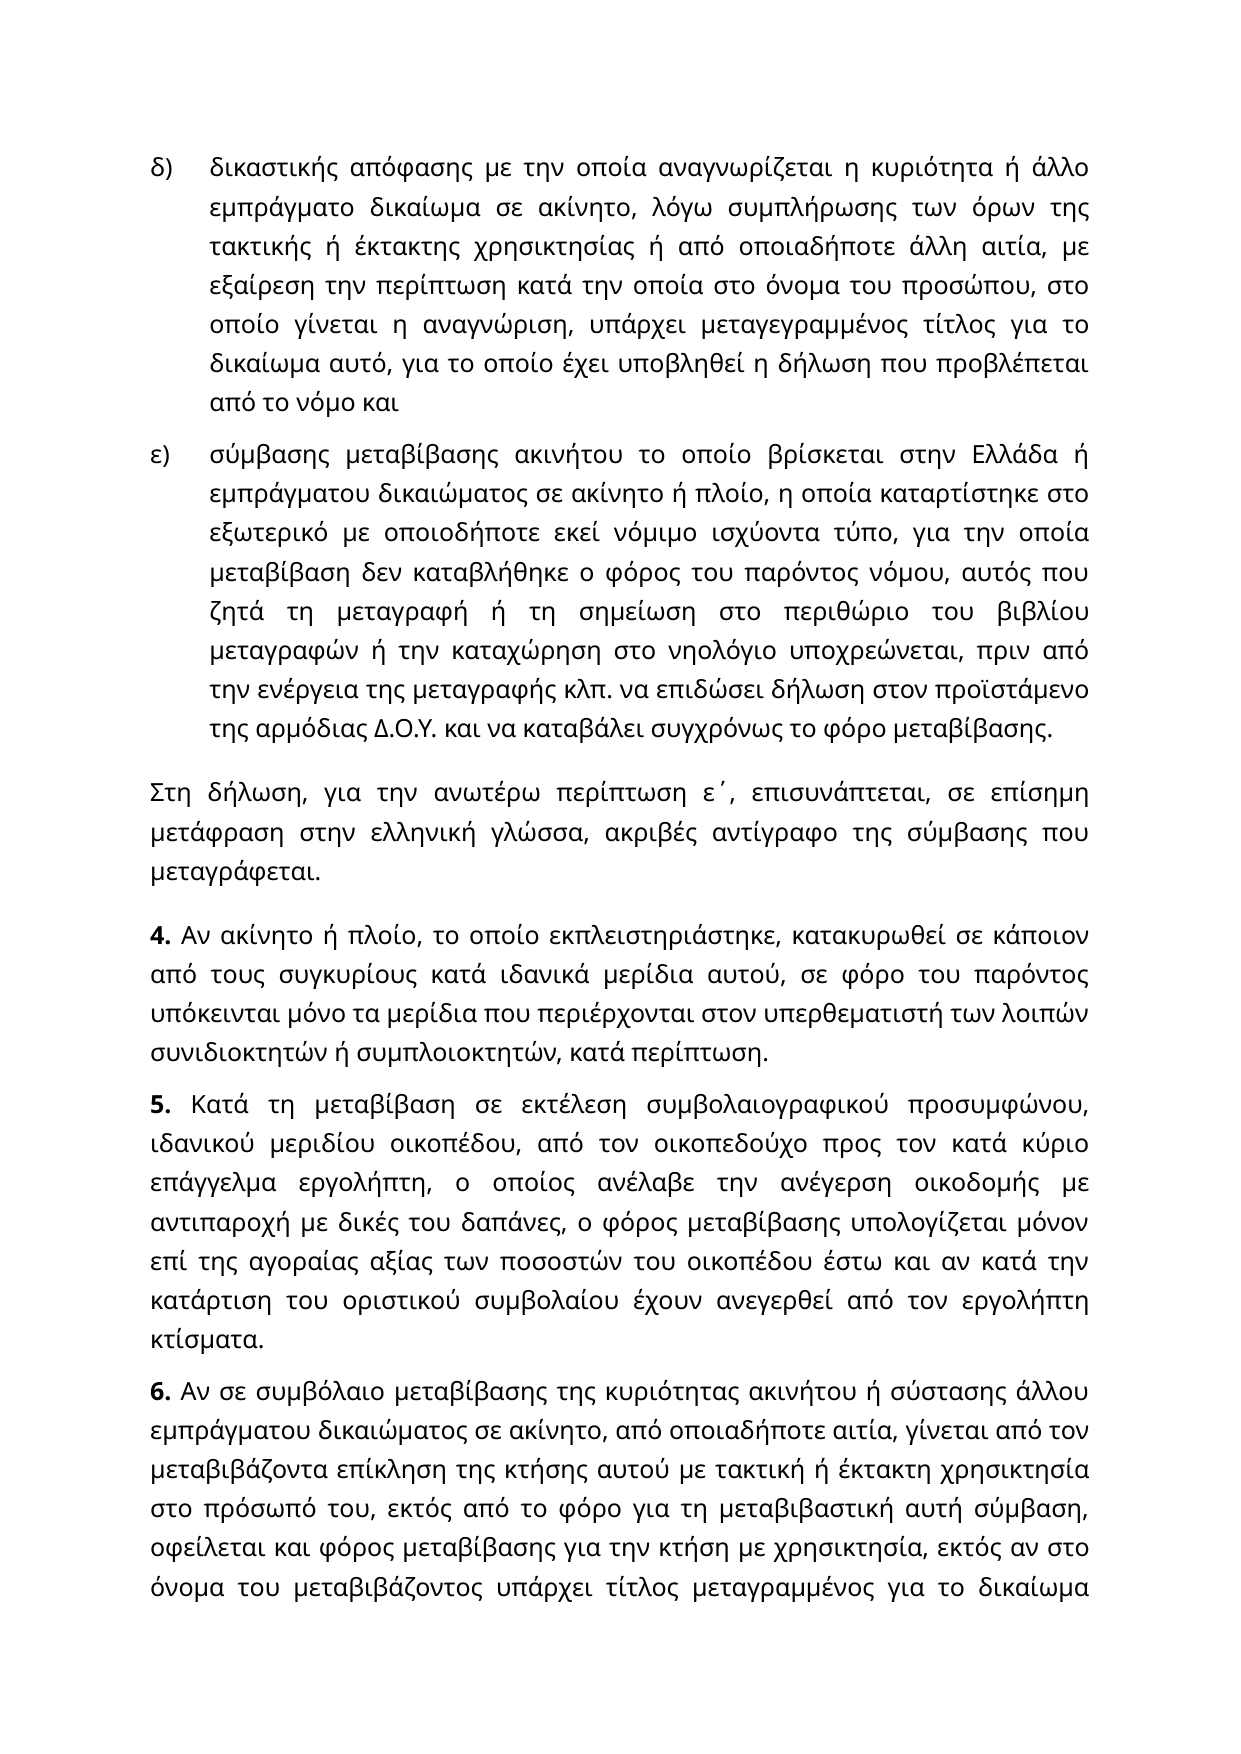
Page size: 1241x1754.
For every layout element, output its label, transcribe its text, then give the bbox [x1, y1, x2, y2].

text 5. Κατά τη μεταβίβαση σε εκτέλεση συμβολαιογραφικού προσυμφώνου, ιδανικού μεριδίου οικοπέδου, από τον οικοπεδούχο προς τον κατά κύριο επάγγελμα εργολήπτη, ο οποίος ανέλαβε την ανέγερση οικοδομής με αντιπαροχή με δικές του δαπάνες, ο φόρος μεταβίβασης υπολογίζεται μόνον επί της αγοραίας αξίας των ποσοστών του οικοπέδου έστω και αν κατά την κατάρτιση του οριστικού συμβολαίου έχουν ανεγερθεί από τον εργολήπτη κτίσματα. [150, 1087, 1090, 1356]
text Στη δήλωση, για την ανωτέρω περίπτωση ε΄, επισυνάπτεται, σε επίσημη μετάφραση στην ελληνική γλώσσα, ακριβές αντίγραφο της σύμβασης που μεταγράφεται. [150, 775, 1090, 887]
text 4. Αν ακίνητο ή πλοίο, το οποίο εκπλειστηριάστηκε, κατακυρωθεί σε κάποιον από τους συγκυρίους κατά ιδανικά μερίδια αυτού, σε φόρο του παρόντος υπόκεινται μόνο τα μερίδια που περιέρχονται στον υπερθεματιστή των λοιπών συνιδιοκτητών ή συμπλοιοκτητών, κατά περίπτωση. [150, 917, 1090, 1069]
text 6. Αν σε συμβόλαιο μεταβίβασης της κυριότητας ακινήτου ή σύστασης άλλου εμπράγματου δικαιώματος σε ακίνητο, από οποιαδήποτε αιτία, γίνεται από τον μεταβιβάζοντα επίκληση της κτήσης αυτού με τακτική ή έκτακτη χρησικτησία στο πρόσωπό του, εκτός από το φόρο για τη μεταβιβαστική αυτή σύμβαση, οφείλεται και φόρος μεταβίβασης για την κτήση με χρησικτησία, εκτός αν στο όνομα του μεταβιβάζοντος υπάρχει τίτλος μεταγραμμένος για το δικαίωμα [150, 1373, 1090, 1603]
list ε) σύμβασης μεταβίβασης ακινήτου το οποίο βρίσκεται στην Ελλάδα ή εμπράγματου δικαιώματος σε ακίνητο ή πλοίο, η οποία καταρτίστηκε στο εξωτερικό με οποιοδήποτε εκεί νόμιμο ισχύοντα τύπο, για την οποία μεταβίβαση δεν καταβλήθηκε ο φόρος του παρόντος νόμου, αυτός που ζητά τη μεταγραφή ή τη σημείωση στο περιθώριο του βιβλίου μεταγραφών ή την καταχώρηση στο νηολόγιο υποχρεώνεται, πριν από την ενέργεια της μεταγραφής κλπ. να επιδώσει δήλωση στον προϊστάμενο της αρμόδιας Δ.Ο.Υ. και να καταβάλει συγχρόνως το φόρο μεταβίβασης. [150, 437, 1090, 745]
list δ) δικαστικής απόφασης με την οποία αναγνωρίζεται η κυριότητα ή άλλο εμπράγματο δικαίωμα σε ακίνητο, λόγω συμπλήρωσης των όρων της τακτικής ή έκτακτης χρησικτησίας ή από οποιαδήποτε άλλη αιτία, με εξαίρεση την περίπτωση κατά την οποία στο όνομα του προσώπου, στο οποίο γίνεται η αναγνώριση, υπάρχει μεταγεγραμμένος τίτλος για το δικαίωμα αυτό, για το οποίο έχει υποβληθεί η δήλωση που προβλέπεται από το νόμο και [150, 150, 1090, 419]
